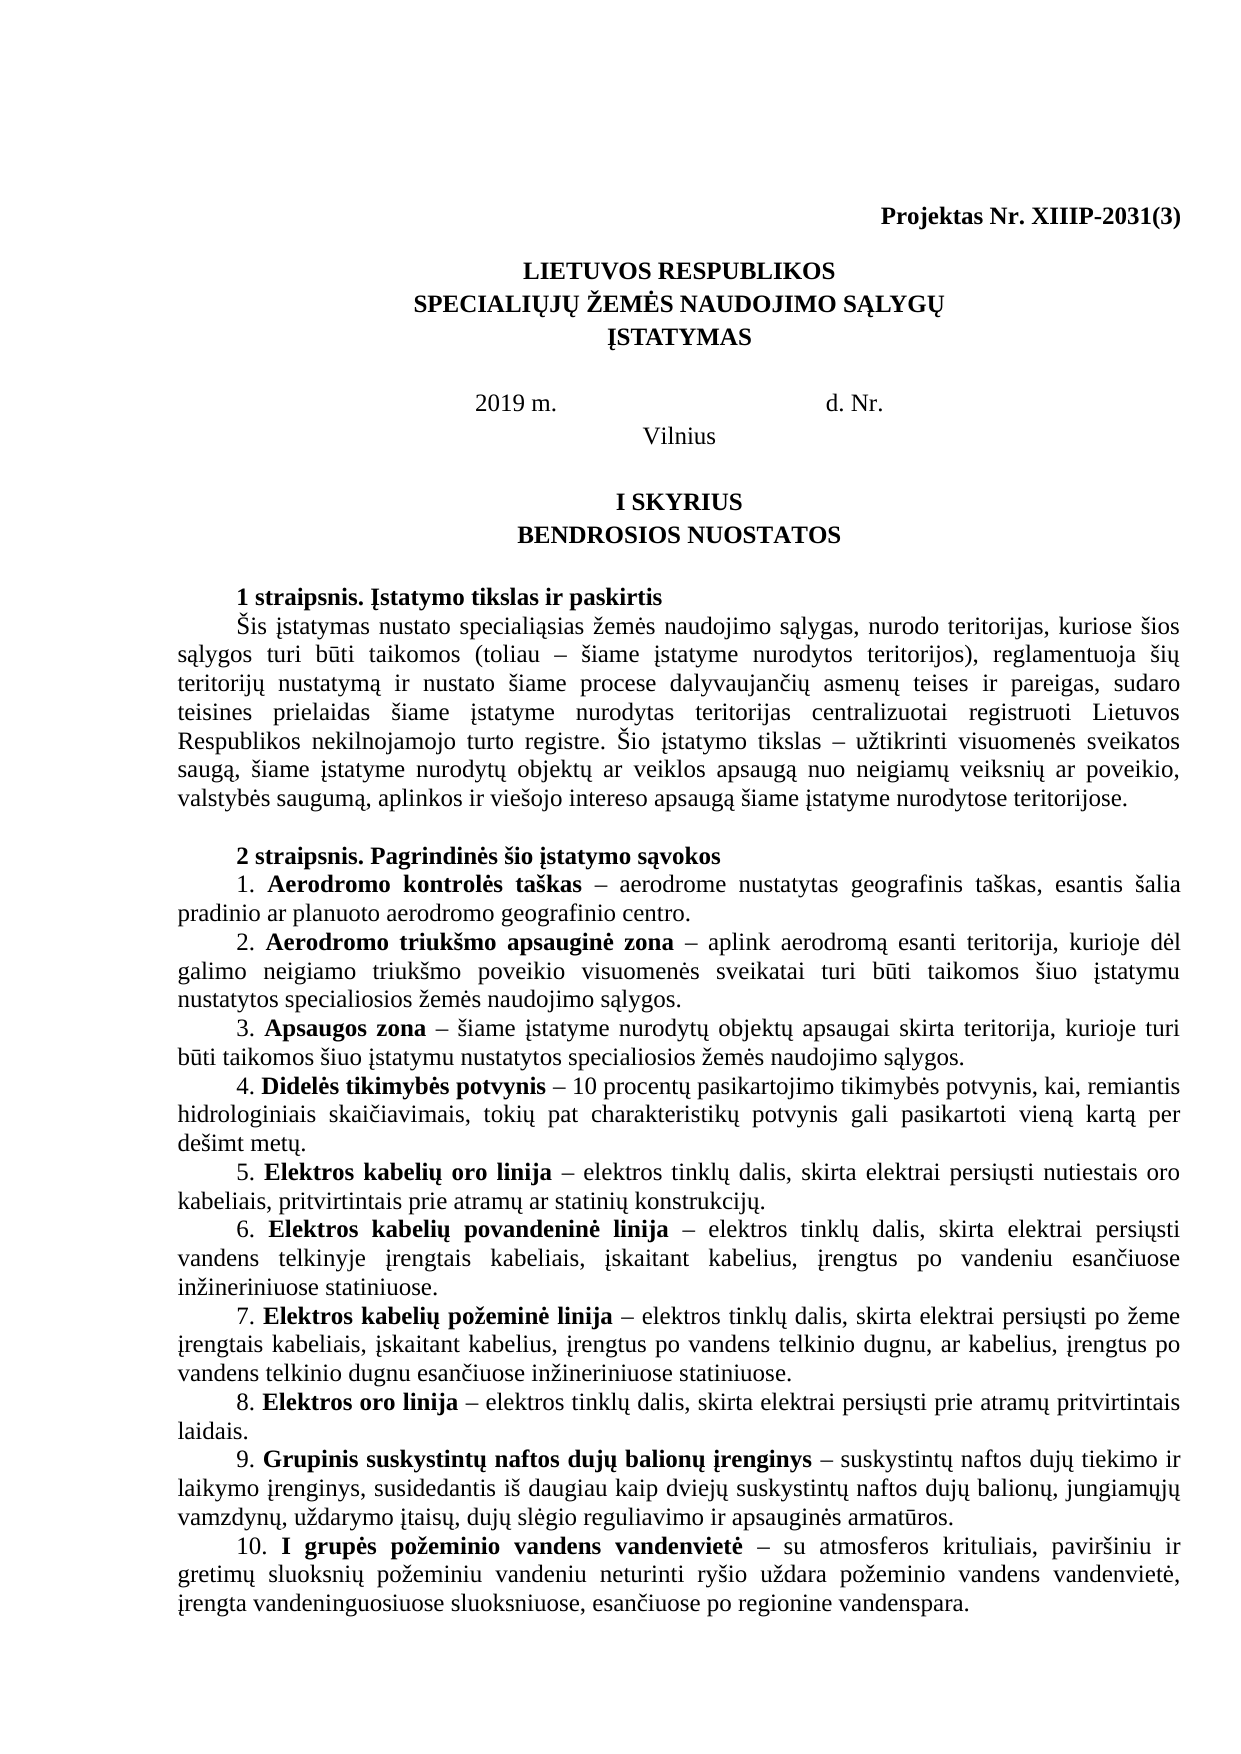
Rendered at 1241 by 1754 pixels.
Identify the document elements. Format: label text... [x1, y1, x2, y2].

text SPECIALIŲJŲ ŽEMĖS NAUDOJIMO SĄLYGŲ [177, 289, 1181, 318]
text 1 straipsnis. Įstatymo tikslas ir paskirtis [177, 582, 1181, 611]
text 10. I grupės požeminio vandens vandenvietė – su atmosferos krituliais, paviršiniu ir gretimų sluoksnių požeminiu vandeniu neturinti ryšio uždara požeminio vandens vandenvietė, įrengta vandeninguosiuose sluoksniuose, esančiuose po regionine vandenspara. [177, 1531, 1181, 1617]
text Projektas Nr. XIIIP-2031(3) [177, 201, 1181, 230]
text BENDROSIOS NUOSTATOS [177, 520, 1181, 549]
text 7. Elektros kabelių požeminė linija – elektros tinklų dalis, skirta elektrai persiųsti po žeme įrengtais kabeliais, įskaitant kabelius, įrengtus po vandens telkinio dugnu, ar kabelius, įrengtus po vandens telkinio dugnu esančiuose inžineriniuose statiniuose. [177, 1301, 1181, 1387]
text ĮSTATYMAS [177, 322, 1181, 351]
text 9. Grupinis suskystintų naftos dujų balionų įrenginys – suskystintų naftos dujų tiekimo ir laikymo įrenginys, susidedantis iš daugiau kaip dviejų suskystintų naftos dujų balionų, jungiamųjų vamzdynų, uždarymo įtaisų, dujų slėgio reguliavimo ir apsauginės armatūros. [177, 1444, 1181, 1531]
text 2 straipsnis. Pagrindinės šio įstatymo sąvokos [236, 841, 1181, 869]
text 2019 m. d. Nr. [177, 388, 1181, 417]
text 5. Elektros kabelių oro linija – elektros tinklų dalis, skirta elektrai persiųsti nutiestais oro kabeliais, pritvirtintais prie atramų ar statinių konstrukcijų. [177, 1157, 1181, 1214]
text 2. Aerodromo triukšmo apsauginė zona – aplink aerodromą esanti teritorija, kurioje dėl galimo neigiamo triukšmo poveikio visuomenės sveikatai turi būti taikomos šiuo įstatymu nustatytos specialiosios žemės naudojimo sąlygos. [177, 927, 1181, 1013]
text 6. Elektros kabelių povandeninė linija – elektros tinklų dalis, skirta elektrai persiųsti vandens telkinyje įrengtais kabeliais, įskaitant kabelius, įrengtus po vandeniu esančiuose inžineriniuose statiniuose. [177, 1214, 1181, 1301]
text lietuvos respublikos [177, 256, 1181, 285]
text Vilnius [177, 421, 1181, 450]
text Šis įstatymas nustato specialiąsias žemės naudojimo sąlygas, nurodo teritorijas, kuriose šios sąlygos turi būti taikomos (toliau – šiame įstatyme nurodytos teritorijos), reglamentuoja šių teritorijų nustatymą ir nustato šiame procese dalyvaujančių asmenų teises ir pareigas, sudaro teisines prielaidas šiame įstatyme nurodytas teritorijas centralizuotai registruoti Lietuvos Respublikos nekilnojamojo turto registre. Šio įstatymo tikslas – užtikrinti visuomenės sveikatos saugą, šiame įstatyme nurodytų objektų ar veiklos apsaugą nuo neigiamų veiksnių ar poveikio, valstybės saugumą, aplinkos ir viešojo intereso apsaugą šiame įstatyme nurodytose teritorijose. [177, 611, 1181, 812]
text 8. Elektros oro linija – elektros tinklų dalis, skirta elektrai persiųsti prie atramų pritvirtintais laidais. [177, 1387, 1181, 1444]
text 3. Apsaugos zona – šiame įstatyme nurodytų objektų apsaugai skirta teritorija, kurioje turi būti taikomos šiuo įstatymu nustatytos specialiosios žemės naudojimo sąlygos. [177, 1013, 1181, 1071]
text I SKYRIUS [177, 487, 1181, 516]
text 1. Aerodromo kontrolės taškas – aerodrome nustatytas geografinis taškas, esantis šalia pradinio ar planuoto aerodromo geografinio centro. [177, 869, 1181, 927]
text 4. Didelės tikimybės potvynis – 10 procentų pasikartojimo tikimybės potvynis, kai, remiantis hidrologiniais skaičiavimais, tokių pat charakteristikų potvynis gali pasikartoti vieną kartą per dešimt metų. [177, 1071, 1181, 1157]
